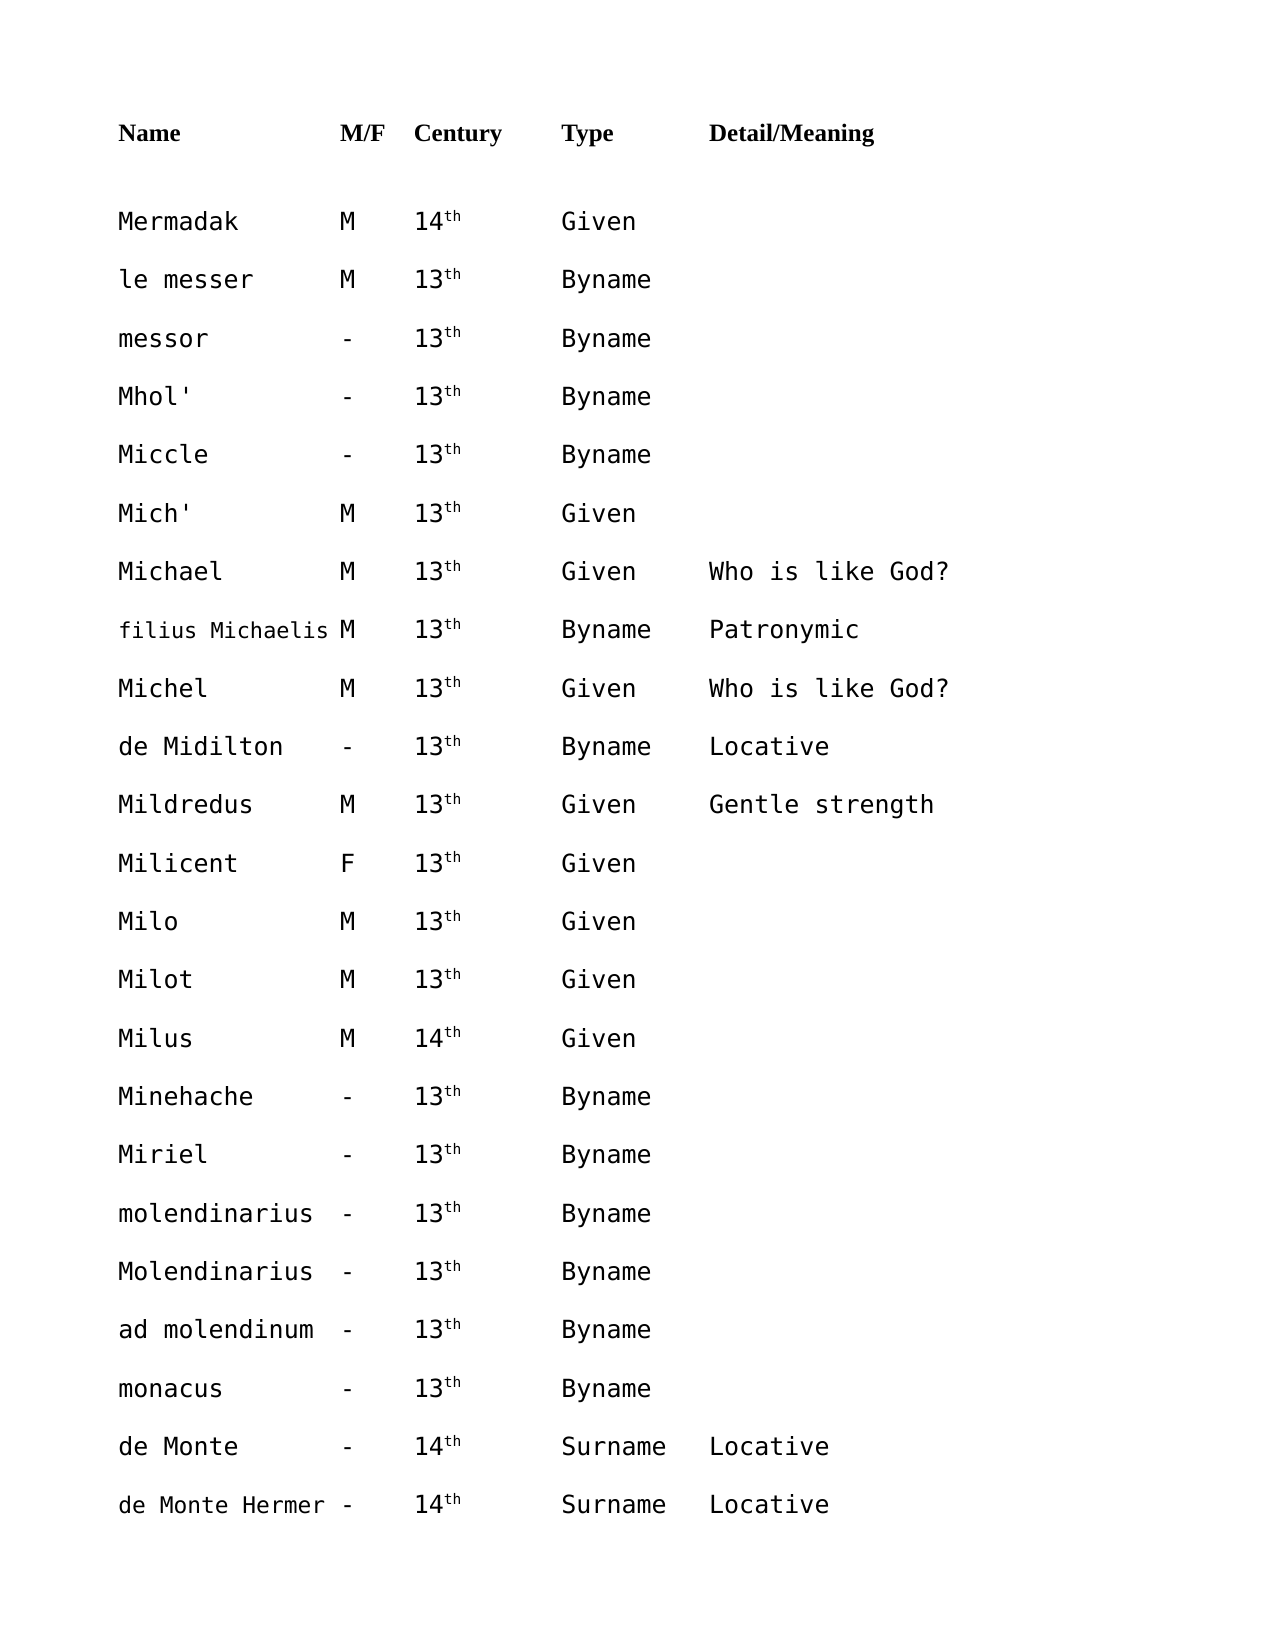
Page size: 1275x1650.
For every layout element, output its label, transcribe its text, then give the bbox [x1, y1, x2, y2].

text monacus - 13th Byname [118, 1374, 1157, 1403]
text le messer M 13th Byname [118, 266, 1157, 295]
text Molendinarius - 13th Byname [118, 1257, 1157, 1286]
text Michael M 13th Given Who is like God? [118, 557, 1157, 586]
text Milus M 14th Given [118, 1024, 1157, 1053]
text Miriel - 13th Byname [118, 1141, 1157, 1170]
text Milot M 13th Given [118, 966, 1157, 995]
text molendinarius - 13th Byname [118, 1199, 1157, 1228]
text de Monte Hermer - 14th Surname Locative [118, 1491, 1157, 1520]
text Mich' M 13th Given [118, 499, 1157, 528]
text Milo M 13th Given [118, 907, 1157, 936]
text Minehache - 13th Byname [118, 1082, 1157, 1111]
text Miccle - 13th Byname [118, 441, 1157, 470]
text Mermadak M 14th Given [118, 207, 1157, 236]
text Milicent F 13th Given [118, 849, 1157, 878]
text messor - 13th Byname [118, 324, 1157, 353]
text Mildredus M 13th Given Gentle strength [118, 791, 1157, 820]
text de Monte - 14th Surname Locative [118, 1432, 1157, 1461]
text de Midilton - 13th Byname Locative [118, 732, 1157, 761]
text filius Michaelis M 13th Byname Patronymic [118, 616, 1157, 645]
text ad molendinum - 13th Byname [118, 1316, 1157, 1345]
text Mhol' - 13th Byname [118, 382, 1157, 411]
text Michel M 13th Given Who is like God? [118, 674, 1157, 703]
